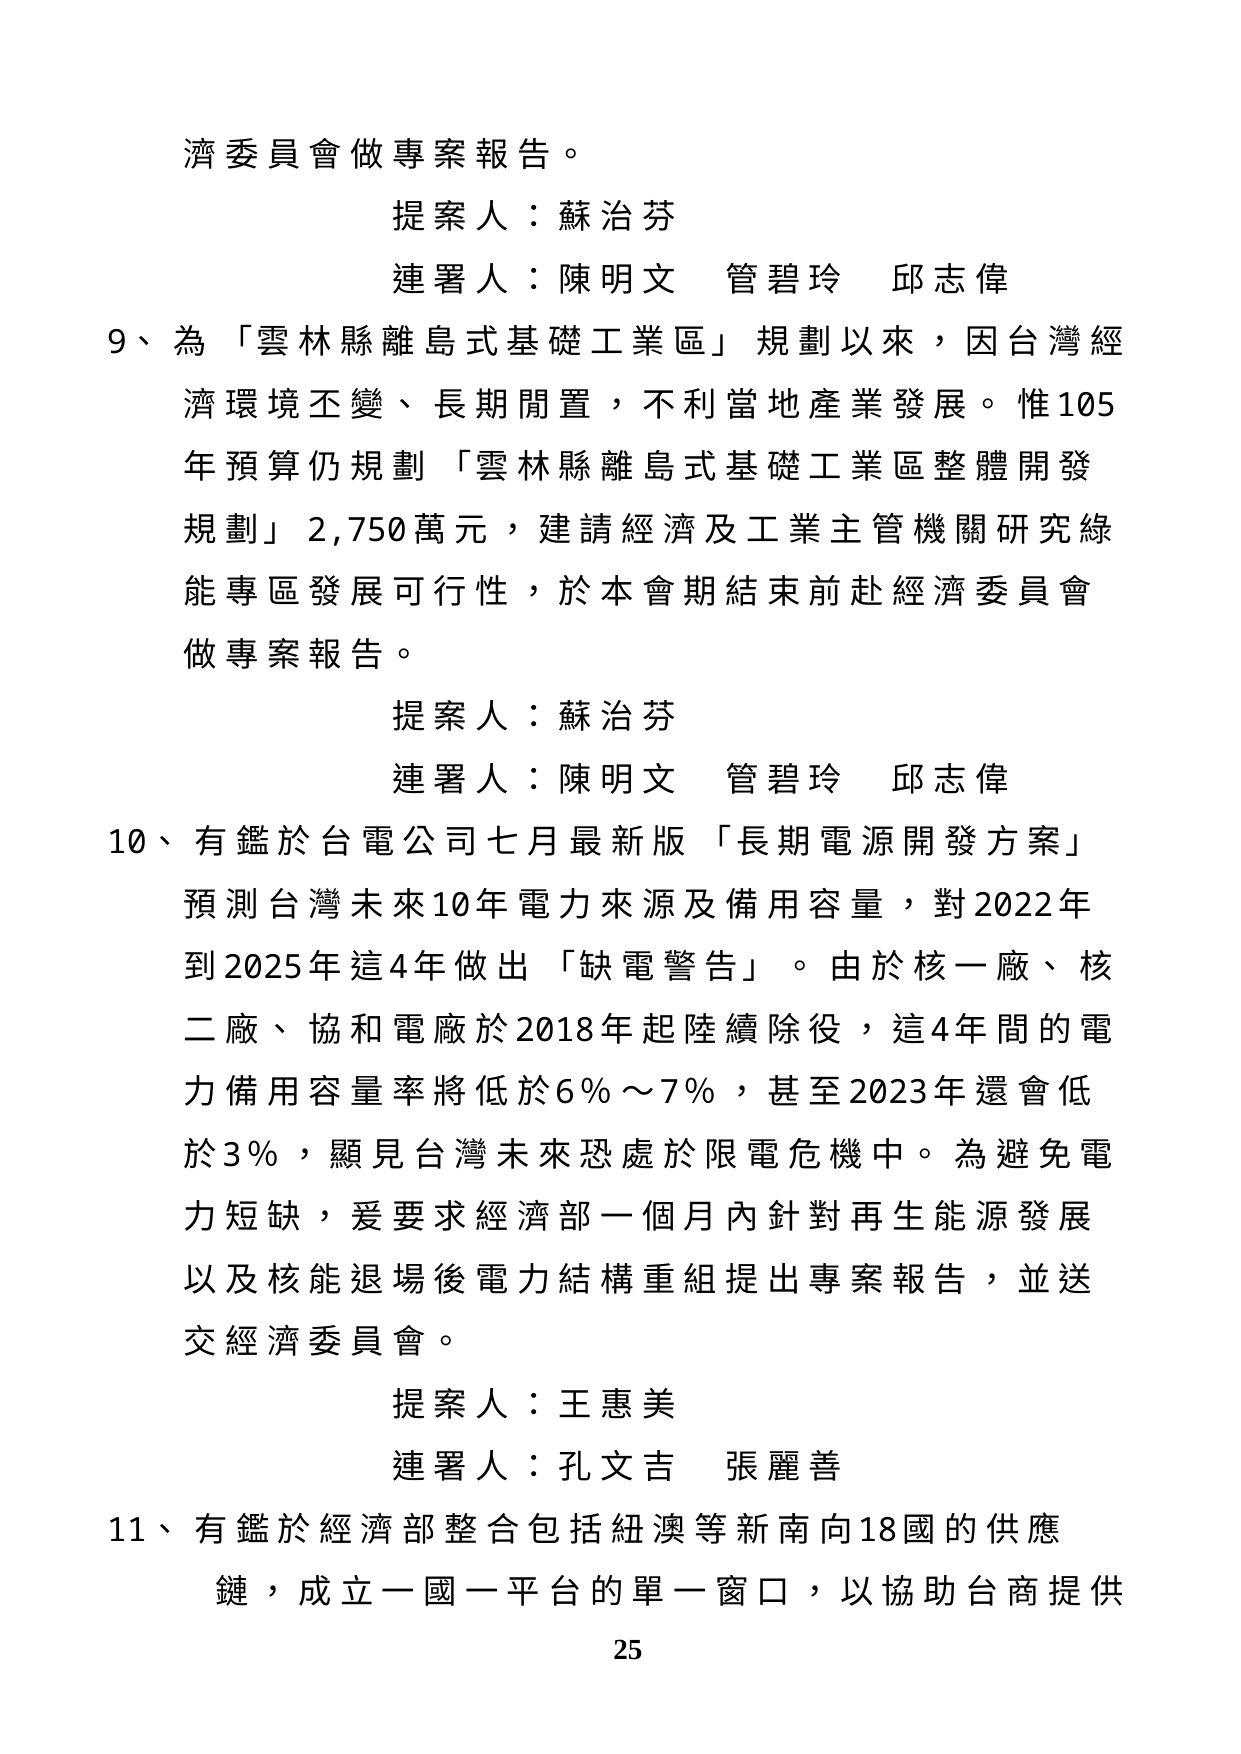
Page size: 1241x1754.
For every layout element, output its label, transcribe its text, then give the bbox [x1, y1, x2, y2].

text 連署人：孔文吉 張麗善 [384, 1423, 1044, 1485]
text 連署人：陳明文 管碧玲 邱志偉 [384, 735, 1044, 798]
list 濟委員會做專案報告。 [107, 110, 1132, 173]
text 提案人：蘇治芬 [384, 173, 1044, 235]
text 連署人：陳明文 管碧玲 邱志偉 [384, 235, 1044, 298]
list 有鑑於台電公司七月最新版「長期電源開發方案」預測台灣未來10年電力來源及備用容量，對2022年到2025年這4年做出「缺電警告」。由於核一廠、核二廠、協和電廠於2018年起陸續除役，這4年間的電力備用容量率將低於6％～7％，甚至2023年還會低於3％，顯見台灣未來恐處於限電危機中。為避免電力短缺，爰要求經濟部一個月內針對再生能源發展以及核能退場後電力結構重組提出專案報告，並送交經濟委員會。 [107, 798, 1132, 1360]
text 提案人：王惠美 [384, 1360, 1044, 1423]
text 提案人：蘇治芬 [384, 673, 1044, 735]
list 有鑑於經濟部整合包括紐澳等新南向18國的供應鏈，成立一國一平台的單一窗口，以協助台商提供 [107, 1485, 1132, 1610]
list 為「雲林縣離島式基礎工業區」規劃以來，因台灣經濟環境丕變、長期閒置，不利當地產業發展。惟105年預算仍規劃「雲林縣離島式基礎工業區整體開發規劃」2,750萬元，建請經濟及工業主管機關研究綠能專區發展可行性，於本會期結束前赴經濟委員會做專案報告。 [107, 298, 1132, 673]
